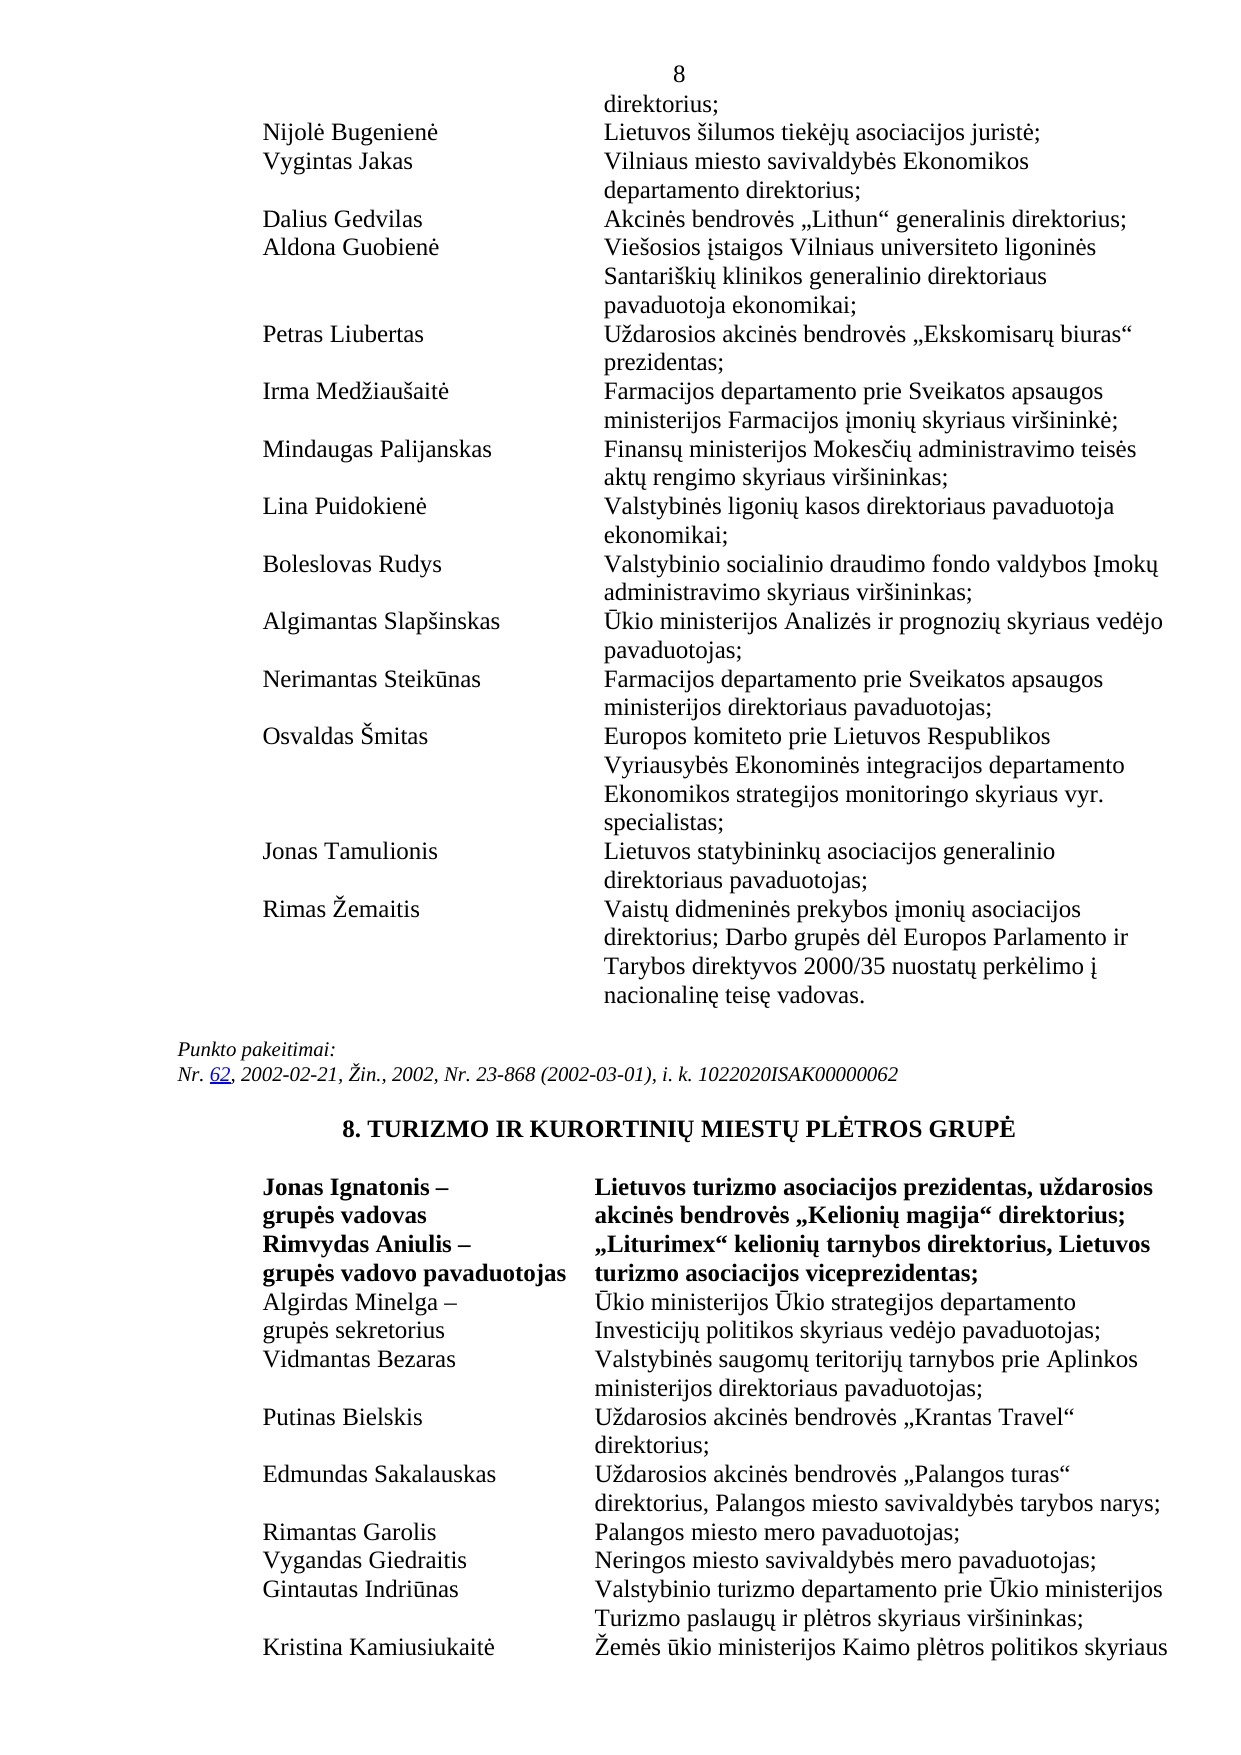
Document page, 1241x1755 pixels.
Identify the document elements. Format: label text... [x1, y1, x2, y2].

table_cell direktorius; [592, 89, 1181, 117]
text 8. TURIZMO IR KURORTINIŲ MIESTŲ PLĖTROS GRUPĖ [177, 1114, 1181, 1143]
table_cell Boleslovas Rudys [177, 549, 592, 606]
table_cell Lietuvos statybininkų asociacijos generalinio direktoriaus pavaduotojas; [592, 836, 1181, 894]
table_cell Finansų ministerijos Mokesčių administravimo teisės aktų rengimo skyriaus viršininkas; [592, 434, 1181, 491]
table_cell Valstybinės saugomų teritorijų tarnybos prie Aplinkos ministerijos direktoriaus pavaduotojas; [583, 1344, 1181, 1402]
table_cell Kristina Kamiusiukaitė [177, 1632, 583, 1661]
table_cell Vilniaus miesto savivaldybės Ekonomikos departamento direktorius; [592, 146, 1181, 204]
table_cell Vygintas Jakas [177, 146, 592, 204]
table_cell Putinas Bielskis [177, 1402, 583, 1459]
table_cell Valstybinio socialinio draudimo fondo valdybos Įmokų administravimo skyriaus viršininkas; [592, 549, 1181, 606]
table_cell Vygandas Giedraitis [177, 1546, 583, 1574]
table_cell Nerimantas Steikūnas [177, 664, 592, 721]
table_cell „Liturimex“ kelionių tarnybos direktorius, Lietuvos turizmo asociacijos viceprezidentas; [583, 1229, 1181, 1287]
table_cell Nijolė Bugenienė [177, 118, 592, 146]
table_cell Mindaugas Palijanskas [177, 434, 592, 491]
table_cell Valstybinio turizmo departamento prie Ūkio ministerijos Turizmo paslaugų ir plėtros skyriaus viršininkas; [583, 1574, 1181, 1632]
table_cell Uždarosios akcinės bendrovės „Palangos turas“ direktorius, Palangos miesto savivaldybės tarybos narys; [583, 1459, 1181, 1517]
table_cell Lietuvos šilumos tiekėjų asociacijos juristė; [592, 118, 1181, 146]
table_cell Rimantas Garolis [177, 1517, 583, 1546]
table_cell Neringos miesto savivaldybės mero pavaduotojas; [583, 1546, 1181, 1574]
table_cell Vidmantas Bezaras [177, 1344, 583, 1402]
table_cell Europos komiteto prie Lietuvos Respublikos Vyriausybės Ekonominės integracijos departamento Ekonomikos strategijos monitoringo skyriaus vyr. specialistas; [592, 721, 1181, 836]
table_cell Ūkio ministerijos Analizės ir prognozių skyriaus vedėjo pavaduotojas; [592, 606, 1181, 664]
table_cell Lina Puidokienė [177, 491, 592, 549]
table_cell Akcinės bendrovės „Lithun“ generalinis direktorius; [592, 204, 1181, 232]
table_header Lietuvos turizmo asociacijos prezidentas, uždarosios akcinės bendrovės „Kelionių magija“ direktorius; [583, 1172, 1181, 1229]
table_cell Žemės ūkio ministerijos Kaimo plėtros politikos skyriaus [583, 1632, 1181, 1661]
table_cell Uždarosios akcinės bendrovės „Krantas Travel“ direktorius; [583, 1402, 1181, 1459]
text Nr. 62, 2002-02-21, Žin., 2002, Nr. 23-868 (2002-03-01), i. k. 1022020ISAK00000062 [177, 1061, 1181, 1086]
table_cell Vaistų didmeninės prekybos įmonių asociacijos direktorius; Darbo grupės dėl Europos Parlamento ir Tarybos direktyvos 2000/35 nuostatų perkėlimo į nacionalinę teisę vadovas. [592, 894, 1181, 1009]
table_cell Algirdas Minelga – grupės sekretorius [177, 1287, 583, 1344]
table_cell Ūkio ministerijos Ūkio strategijos departamento Investicijų politikos skyriaus vedėjo pavaduotojas; [583, 1287, 1181, 1344]
table_cell Viešosios įstaigos Vilniaus universiteto ligoninės Santariškių klinikos generalinio direktoriaus pavaduotoja ekonomikai; [592, 233, 1181, 319]
table_cell Dalius Gedvilas [177, 204, 592, 232]
table_cell Osvaldas Šmitas [177, 721, 592, 836]
table_cell Valstybinės ligonių kasos direktoriaus pavaduotoja ekonomikai; [592, 491, 1181, 549]
table_cell Gintautas Indriūnas [177, 1574, 583, 1632]
table_cell Rimvydas Aniulis – grupės vadovo pavaduotojas [177, 1229, 583, 1287]
table_cell Petras Liubertas [177, 319, 592, 376]
table_cell Irma Medžiaušaitė [177, 376, 592, 434]
table_cell Rimas Žemaitis [177, 894, 592, 1009]
table_cell Palangos miesto mero pavaduotojas; [583, 1517, 1181, 1546]
table_cell Farmacijos departamento prie Sveikatos apsaugos ministerijos direktoriaus pavaduotojas; [592, 664, 1181, 721]
text Punkto pakeitimai: [177, 1037, 1181, 1061]
table_cell Jonas Tamulionis [177, 836, 592, 894]
table_cell Farmacijos departamento prie Sveikatos apsaugos ministerijos Farmacijos įmonių skyriaus viršininkė; [592, 376, 1181, 434]
table_cell Algimantas Slapšinskas [177, 606, 592, 664]
table_header Jonas Ignatonis – grupės vadovas [177, 1172, 583, 1229]
table_cell Aldona Guobienė [177, 233, 592, 319]
table_cell Uždarosios akcinės bendrovės „Ekskomisarų biuras“ prezidentas; [592, 319, 1181, 376]
table_cell [177, 89, 592, 117]
table_cell Edmundas Sakalauskas [177, 1459, 583, 1517]
